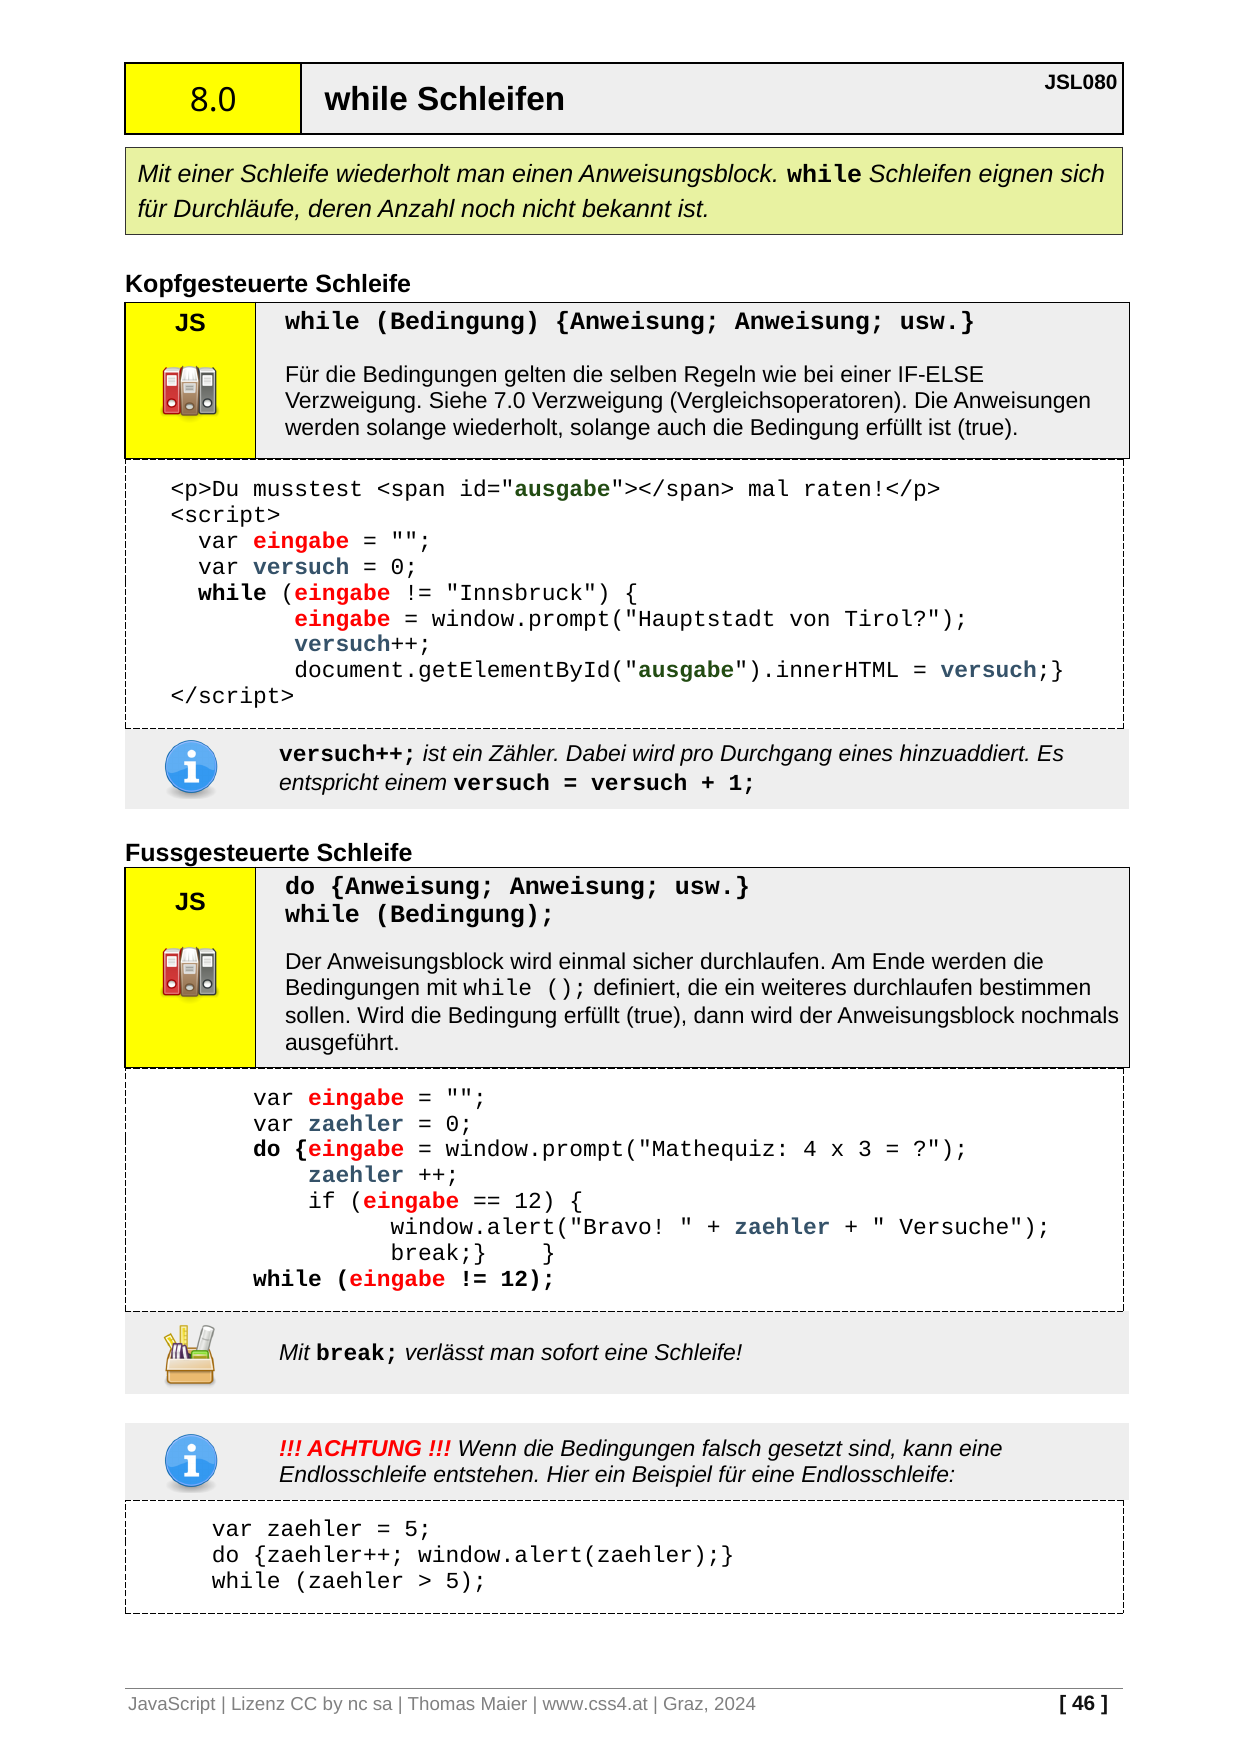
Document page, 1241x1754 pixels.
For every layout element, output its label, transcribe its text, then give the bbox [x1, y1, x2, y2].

table_header do {Anweisung; Anweisung; usw.} while (Bedingung); [256, 868, 1129, 936]
text Kopfgesteuerte Schleife [125, 268, 1123, 297]
text var zaehler = 5; [125, 1500, 1123, 1526]
table_header [125, 729, 255, 809]
table_cell Der Anweisungsblock wird einmal sicher durchlaufen. Am Ende werden die Bedingungen mit while (); definiert, die ein weiteres durchlaufen bestimmen sollen. Wird die Bedingung erfüllt (true), dann wird der Anweisungsblock nochmals ausgeführt. [256, 936, 1129, 1067]
picture [157, 360, 223, 425]
table_header JS [126, 868, 255, 936]
table_header 8.0 [126, 64, 300, 133]
table_header [125, 1423, 255, 1500]
text <p>Du musstest <span id="ausgabe"></span> mal raten!</p> <script> var eingabe = ""; var versuch = 0; [125, 459, 1123, 563]
table_header while Schleifen [302, 64, 888, 133]
text Mit einer Schleife wiederholt man einen Anweisungsblock. while Schleifen eignen sich für Durchläufe, deren Anzahl noch nicht bekannt ist. [126, 148, 1122, 234]
table_cell [126, 936, 255, 1067]
table_cell [126, 343, 255, 458]
text var eingabe = ""; var zaehler = 0; [125, 1068, 1123, 1120]
table_cell Für die Bedingungen gelten die selben Regeln wie bei einer IF-ELSE Verzweigung. Siehe 7.0 Verzweigung (Vergleichsoperatoren). Die Anweisungen werden solange wiederholt, solange auch die Bedingung erfüllt ist (true). [256, 343, 1129, 458]
table_header versuch++; ist ein Zähler. Dabei wird pro Durchgang eines hinzuaddiert. Es entspricht einem versuch = versuch + 1; [255, 729, 1129, 809]
picture [157, 1322, 223, 1389]
text do {eingabe = window.prompt("Mathequiz: 4 x 3 = ?"); zaehler ++; if (eingabe == 12) { window.alert("Bravo! " + zaehler + " Versuche"); break;} } while (eingabe != 12); [125, 1120, 1123, 1311]
text do {zaehler++; window.alert(zaehler);} while (zaehler > 5); [125, 1526, 1123, 1613]
table_header !!! ACHTUNG !!! Wenn die Bedingungen falsch gesetzt sind, kann eine Endlosschleife entstehen. Hier ein Beispiel für eine Endlosschleife: [255, 1423, 1129, 1500]
table_header while (Bedingung) {Anweisung; Anweisung; usw.} [256, 303, 1129, 343]
table_header JS [126, 303, 255, 343]
text while (eingabe != "Innsbruck") { eingabe = window.prompt("Hauptstadt von Tirol?"); versuch++; document.getElementById("ausgabe").innerHTML = versuch;} </script> [125, 563, 1123, 728]
picture [161, 740, 220, 799]
text Fussgesteuerte Schleife [125, 838, 1123, 867]
table_header Mit break; verlässt man sofort eine Schleife! [255, 1311, 1129, 1394]
table_header [125, 1311, 255, 1394]
picture [161, 1434, 220, 1493]
picture [157, 941, 223, 1006]
table_header JSL080 [888, 64, 1122, 133]
